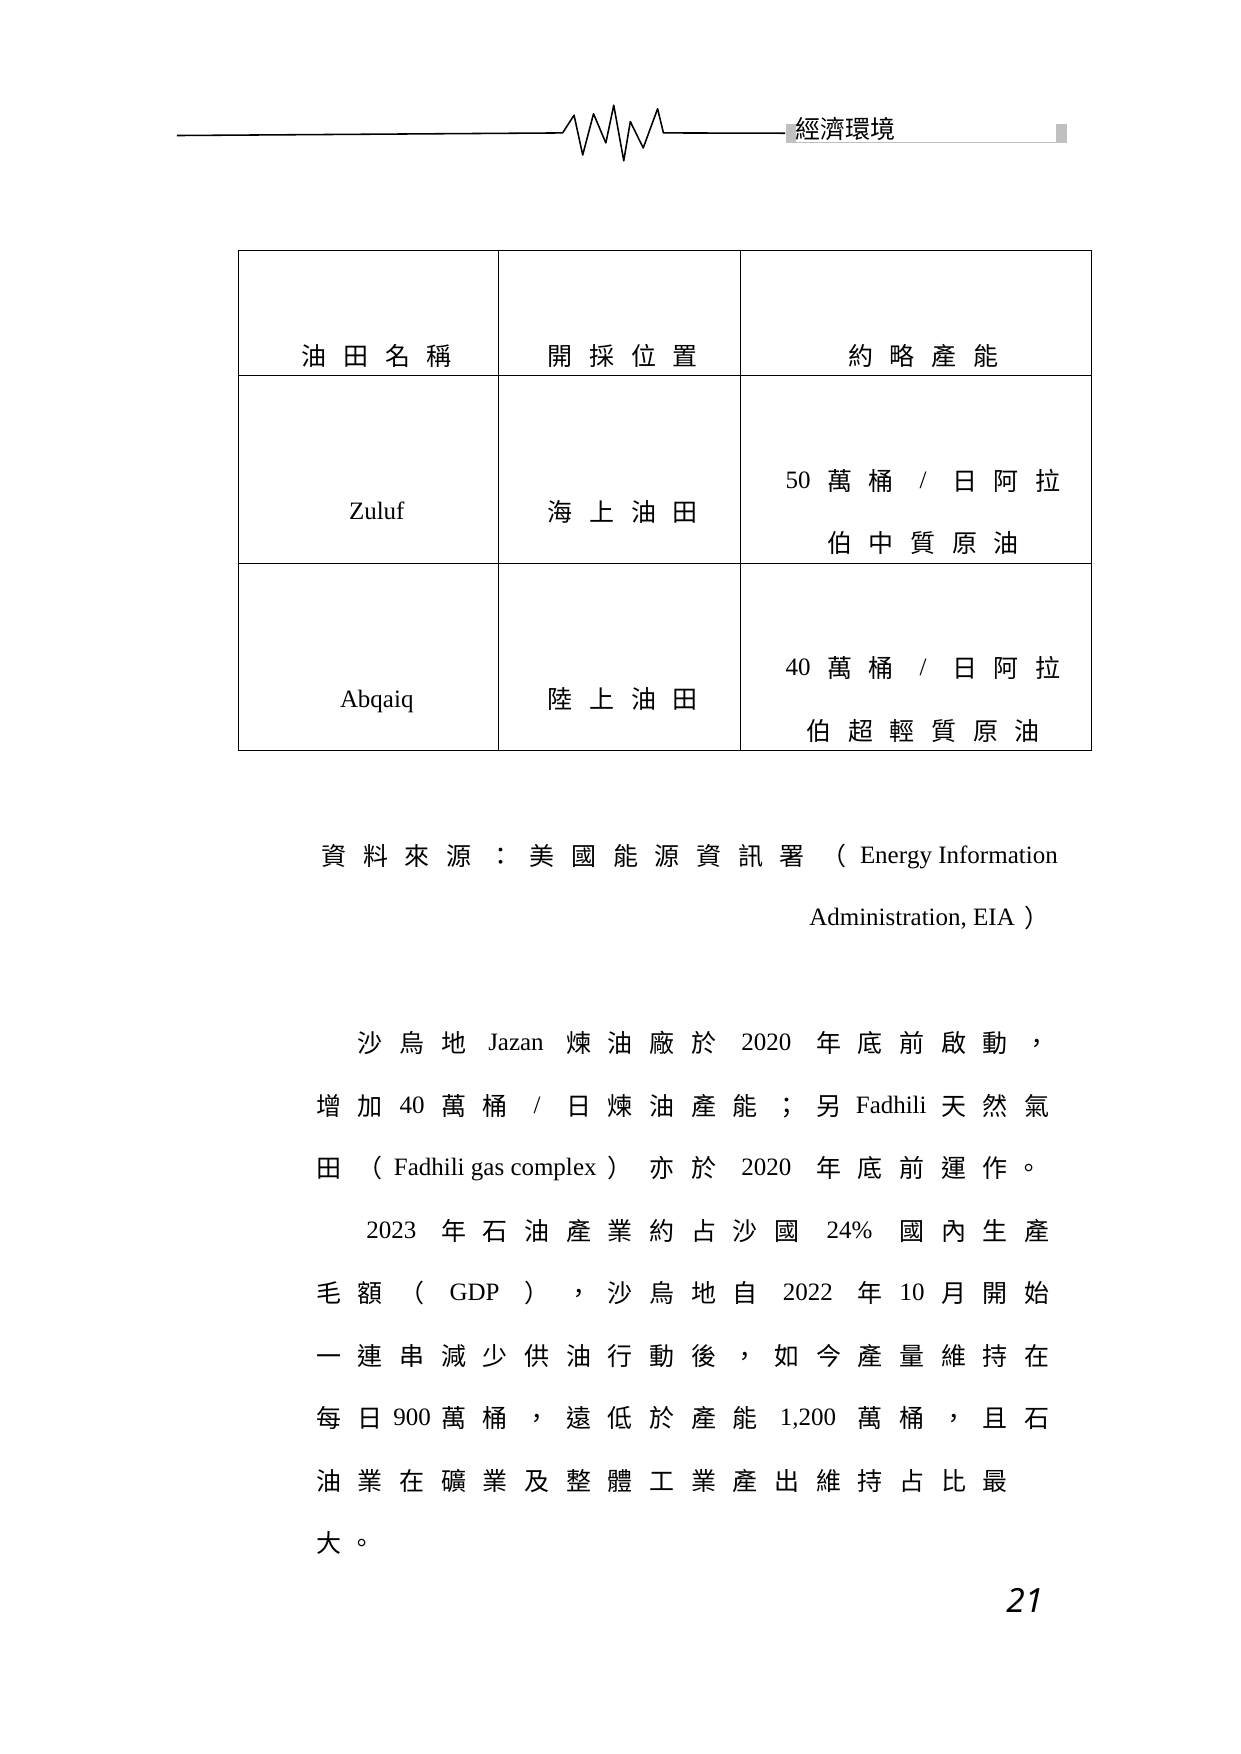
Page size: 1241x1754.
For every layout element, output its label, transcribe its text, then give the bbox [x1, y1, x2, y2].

text 沙烏地Jazan煉油廠於2020年底前啟動，增加40萬桶/日煉油產能；另Fadhili天然氣田（Fadhili gas complex）亦於2020年底前運作。 [281, 1000, 1058, 1188]
table_header 約略產能 [741, 251, 1091, 375]
text 資料來源：美國能源資訊署（Energy Information Administration, EIA） [183, 813, 1058, 938]
table_cell 40萬桶/日阿拉伯超輕質原油 [741, 564, 1091, 750]
table_cell 陸上油田 [499, 564, 740, 750]
table_header 油田名稱 [239, 251, 498, 375]
table_cell Abqaiq [239, 564, 498, 750]
table_cell 50萬桶/日阿拉伯中質原油 [741, 376, 1091, 563]
table_cell Zuluf [239, 376, 498, 563]
text 2023年石油產業約占沙國24%國內生產毛額（GDP），沙烏地自2022年10月開始一連串減少供油行動後，如今產量維持在每日900萬桶，遠低於產能1,200萬桶，且石油業在礦業及整體工業產出維持占比最大。 [281, 1188, 1058, 1563]
table_cell 海上油田 [499, 376, 740, 563]
table_header 開採位置 [499, 251, 740, 375]
